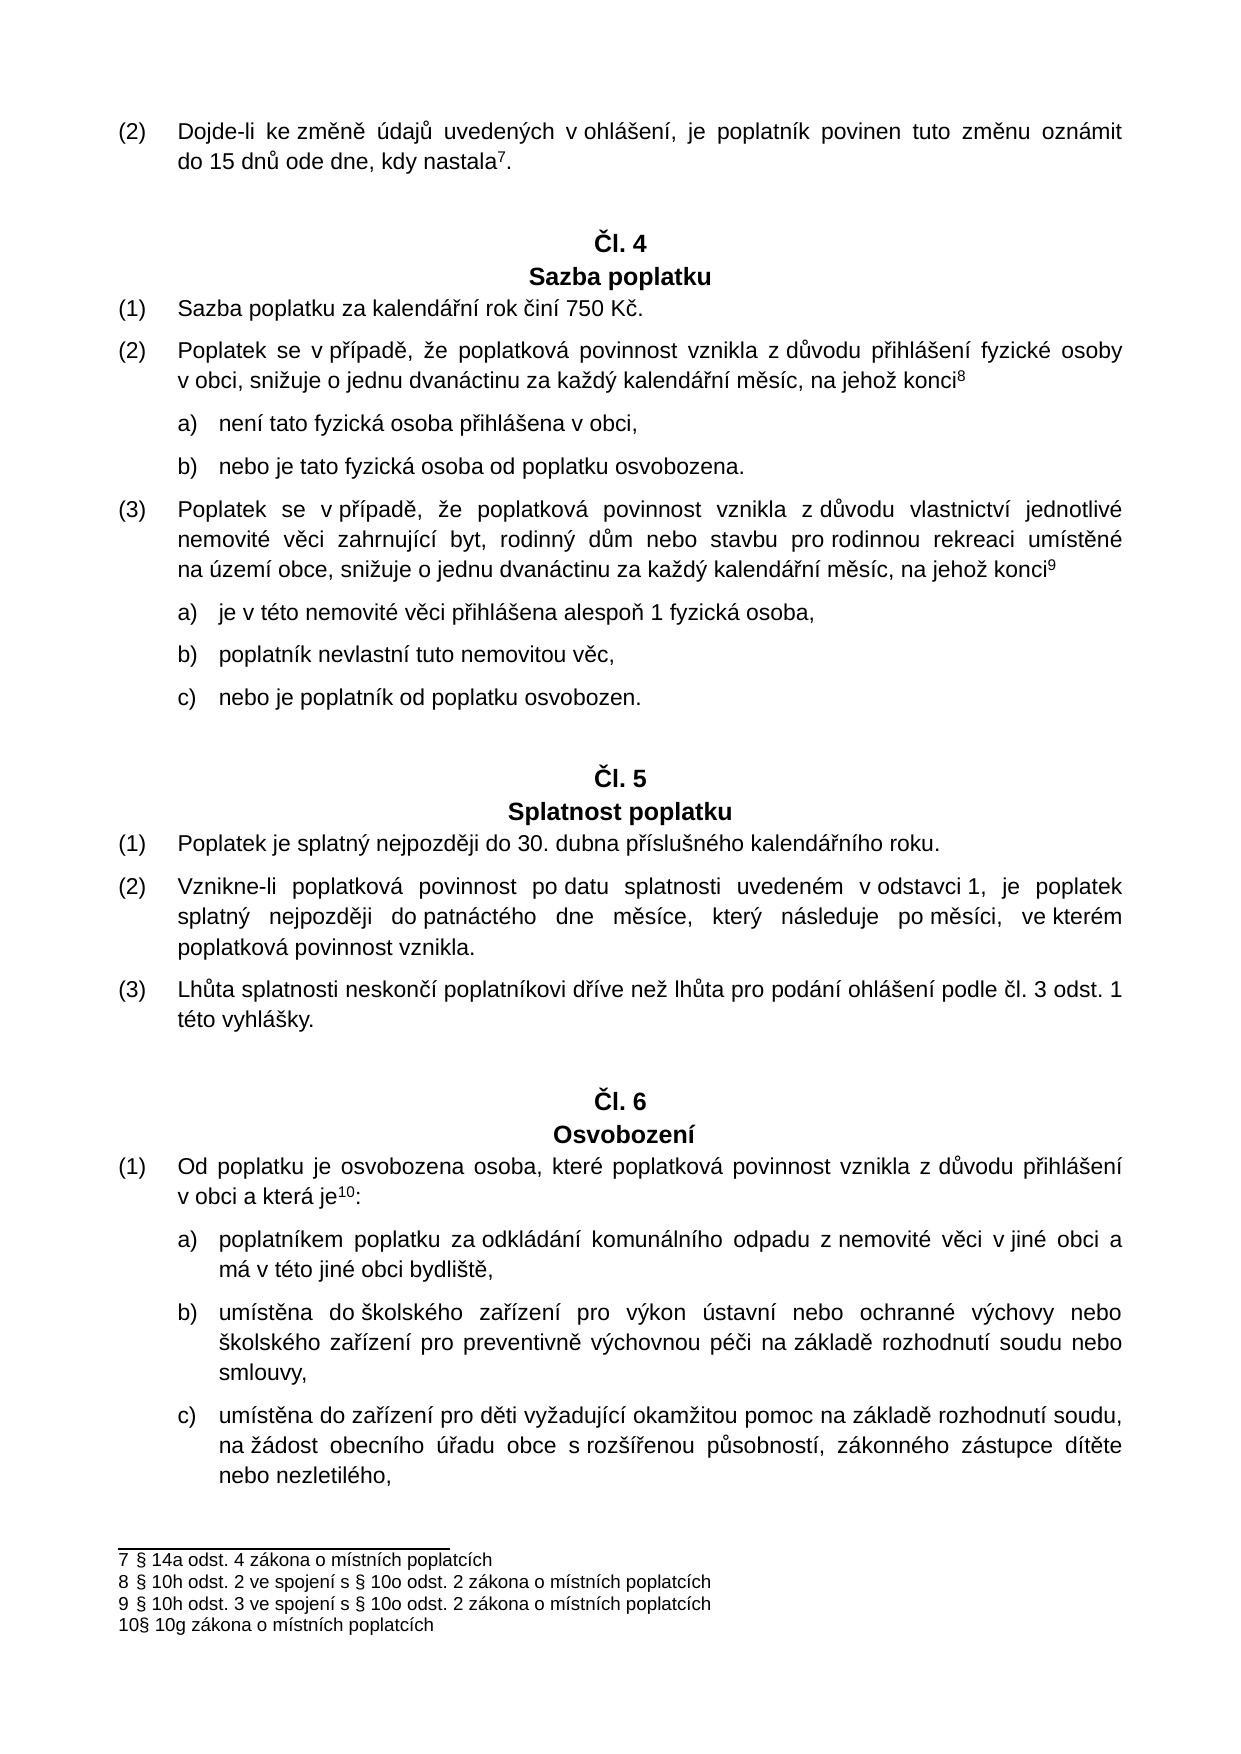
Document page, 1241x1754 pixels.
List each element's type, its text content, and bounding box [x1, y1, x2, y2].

list § 14a odst. 4 zákona o místních poplatcích [118, 1549, 1122, 1571]
list § 10g zákona o místních poplatcích [118, 1614, 1122, 1635]
list nebo je tato fyzická osoba od poplatku osvobozena. [177, 453, 1122, 479]
list § 10h odst. 2 ve spojení s § 10o odst. 2 zákona o místních poplatcích [118, 1571, 1122, 1592]
list Poplatek se v případě, že poplatková povinnost vznikla z důvodu přihlášení fyzické osoby v obci, snižuje o jednu dvanáctinu za každý kalendářní měsíc, na jehož konci [118, 337, 1122, 394]
list Od poplatku je osvobozena osoba, které poplatková povinnost vznikla z důvodu přihlášení v obci a která je: [118, 1153, 1122, 1209]
list umístěna do zařízení pro děti vyžadující okamžitou pomoc na základě rozhodnutí soudu, na žádost obecního úřadu obce s rozšířenou působností, zákonného zástupce dítěte nebo nezletilého, [177, 1402, 1122, 1488]
list Sazba poplatku za kalendářní rok činí 750 Kč. [118, 294, 1122, 321]
list Poplatek se v případě, že poplatková povinnost vznikla z důvodu vlastnictví jednotlivé nemovité věci zahrnující byt, rodinný dům nebo stavbu pro rodinnou rekreaci umístěné na území obce, snižuje o jednu dvanáctinu za každý kalendářní měsíc, na jehož konci [118, 496, 1122, 582]
list § 10h odst. 3 ve spojení s § 10o odst. 2 zákona o místních poplatcích [118, 1592, 1122, 1614]
list umístěna do školského zařízení pro výkon ústavní nebo ochranné výchovy nebo školského zařízení pro preventivně výchovnou péči na základě rozhodnutí soudu nebo smlouvy, [177, 1298, 1122, 1385]
list Lhůta splatnosti neskončí poplatníkovi dříve než lhůta pro podání ohlášení podle čl. 3 odst. 1 této vyhlášky. [118, 976, 1122, 1033]
list nebo je poplatník od poplatku osvobozen. [177, 684, 1122, 711]
subtitle Čl. 5 Splatnost poplatku [118, 764, 1122, 826]
list je v této nemovité věci přihlášena alespoň 1 fyzická osoba, [177, 599, 1122, 625]
list poplatník nevlastní tuto nemovitou věc, [177, 641, 1122, 668]
list není tato fyzická osoba přihlášena v obci, [177, 410, 1122, 437]
list Poplatek je splatný nejpozději do 30. dubna příslušného kalendářního roku. [118, 830, 1122, 857]
list Dojde-li ke změně údajů uvedených v ohlášení, je poplatník povinen tuto změnu oznámit do 15 dnů ode dne, kdy nastala. [118, 118, 1122, 175]
list poplatníkem poplatku za odkládání komunálního odpadu z nemovité věci v jiné obci a má v této jiné obci bydliště, [177, 1226, 1122, 1282]
subtitle Čl. 6 Osvobození [118, 1087, 1122, 1148]
list Vznikne-li poplatková povinnost po datu splatnosti uvedeném v odstavci 1, je poplatek splatný nejpozději do patnáctého dne měsíce, který následuje po měsíci, ve kterém poplatková povinnost vznikla. [118, 873, 1122, 960]
subtitle Čl. 4 Sazba poplatku [118, 228, 1122, 290]
